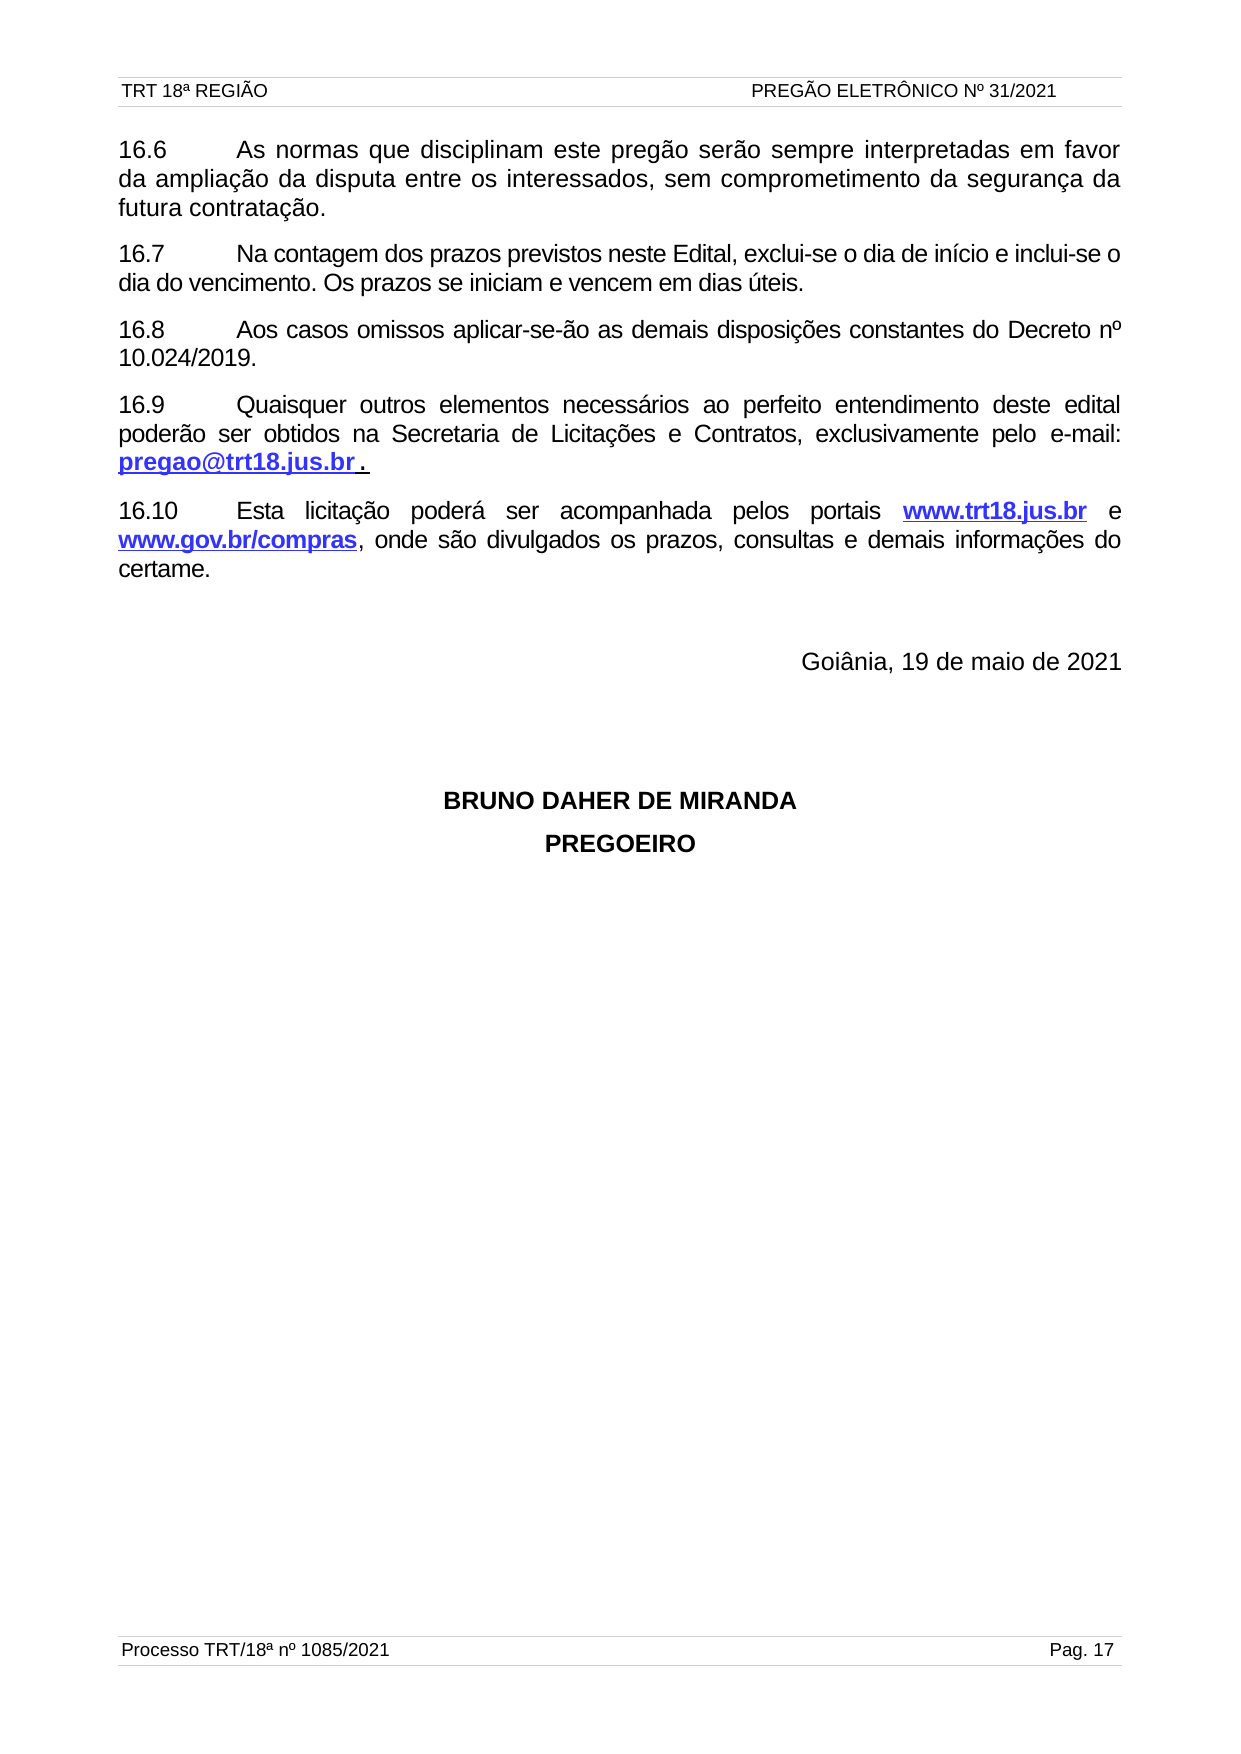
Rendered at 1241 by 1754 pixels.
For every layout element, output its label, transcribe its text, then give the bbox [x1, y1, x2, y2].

list 16.9 Quaisquer outros elementos necessários ao perfeito entendimento deste edital poderão ser obtidos na Secretaria de Licitações e Contratos, exclusivamente pelo e-mail: pregao@trt18.jus.br. [118, 390, 1122, 478]
list 16.10 Esta licitação poderá ser acompanhada pelos portais www.trt18.jus.br e www.gov.br/compras, onde são divulgados os prazos, consultas e demais informações do certame. [118, 496, 1122, 582]
text 16.7 Na contagem dos prazos previstos neste Edital, exclui-se o dia de início e inclui-se o dia do vencimento. Os prazos se iniciam e vencem em dias úteis. [118, 239, 1122, 297]
text BRUNO DAHER DE MIRANDA [118, 786, 1122, 814]
text 16.6 As normas que disciplinam este pregão serão sempre interpretadas em favor da ampliação da disputa entre os interessados, sem comprometimento da segurança da futura contratação. [118, 136, 1122, 222]
text Goiânia, 19 de maio de 2021 [118, 646, 1122, 675]
text 16.8 Aos casos omissos aplicar-se-ão as demais disposições constantes do Decreto nº 10.024/2019. [118, 315, 1122, 372]
text PREGOEIRO [118, 829, 1122, 858]
